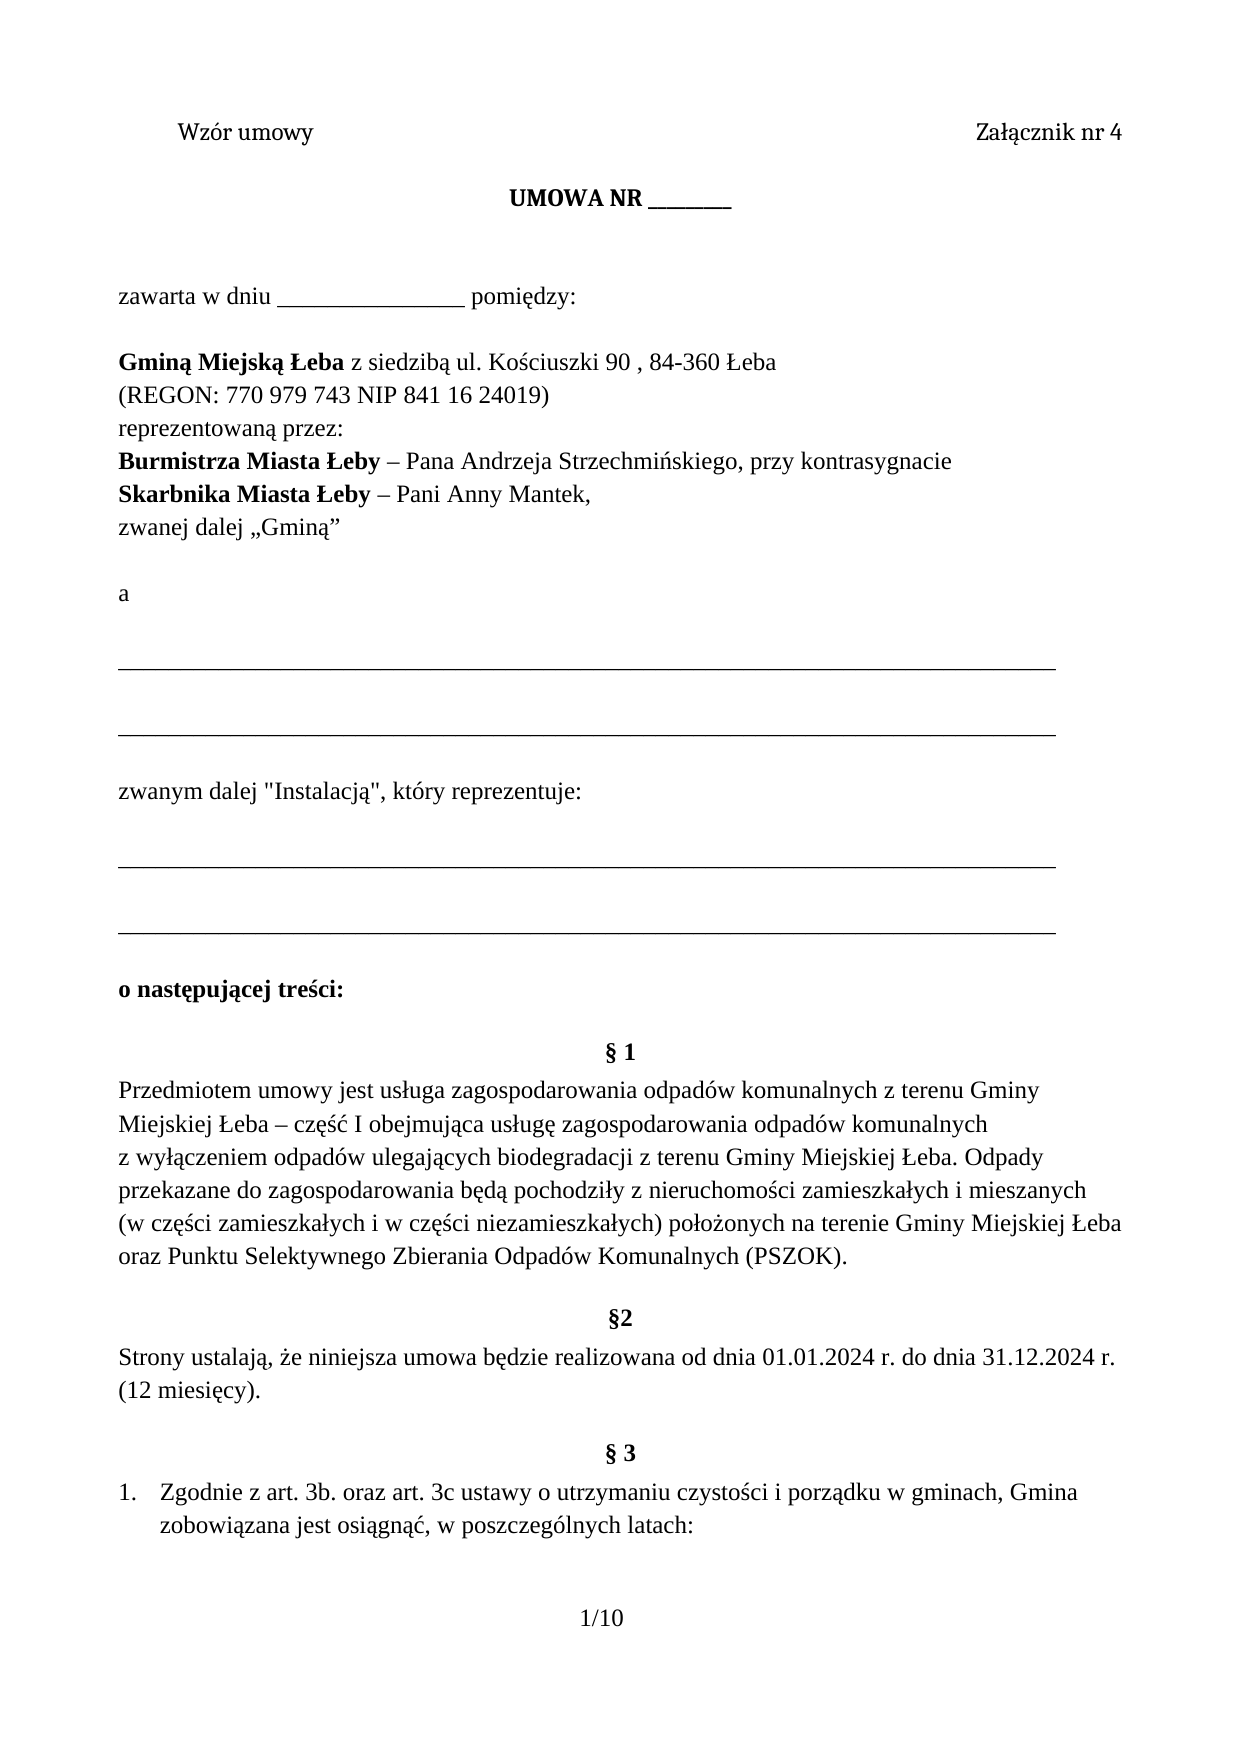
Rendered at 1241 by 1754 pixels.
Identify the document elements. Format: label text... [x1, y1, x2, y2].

text ___________________________________________________________________________ [118, 710, 1122, 739]
text reprezentowaną przez: [118, 413, 1122, 442]
text Przedmiotem umowy jest usługa zagospodarowania odpadów komunalnych z terenu Gminy Miejskiej Łeba – część I obejmująca usługę zagospodarowania odpadów komunalnych z wyłączeniem odpadów ulegających biodegradacji z terenu Gminy Miejskiej Łeba. Odpady przekazane do zagospodarowania będą pochodziły z nieruchomości zamieszkałych i mieszanych (w części zamieszkałych i w części niezamieszkałych) położonych na terenie Gminy Miejskiej Łeba oraz Punktu Selektywnego Zbierania Odpadów Komunalnych (PSZOK). [118, 1076, 1122, 1269]
text zawarta w dniu _______________ pomiędzy: [118, 281, 1122, 309]
text §2 [118, 1303, 1122, 1332]
text § 1 [118, 1037, 1122, 1065]
text Gminą Miejską Łeba z siedzibą ul. Kościuszki 90 , 84-360 Łeba [118, 347, 1122, 376]
text UMOWA NR _________ [118, 184, 1122, 213]
text Skarbnika Miasta Łeby – Pani Anny Mantek, [118, 479, 1122, 508]
text Strony ustalają, że niniejsza umowa będzie realizowana od dnia 01.01.2024 r. do dnia 31.12.2024 r. (12 miesięcy). [118, 1342, 1122, 1404]
text ___________________________________________________________________________ [118, 644, 1122, 673]
text Burmistrza Miasta Łeby – Pana Andrzeja Strzechmińskiego, przy kontrasygnacie [118, 446, 1122, 474]
text zwanym dalej "Instalacją", który reprezentuje: [118, 776, 1122, 805]
text § 3 [118, 1438, 1122, 1466]
text o następującej treści: [118, 974, 1122, 1003]
list Zgodnie z art. 3b. oraz art. 3c ustawy o utrzymaniu czystości i porządku w gminach, Gmina zobowiązana jest osiągnąć, w poszczególnych latach: [118, 1477, 1122, 1538]
text zwanej dalej „Gminą” [118, 512, 1122, 541]
text ___________________________________________________________________________ [118, 842, 1122, 871]
text ___________________________________________________________________________ [118, 908, 1122, 937]
text Wzór umowy Załącznik nr 4 [118, 118, 1122, 147]
text (REGON: 770 979 743 NIP 841 16 24019) [118, 380, 1122, 408]
text a [118, 578, 1122, 607]
